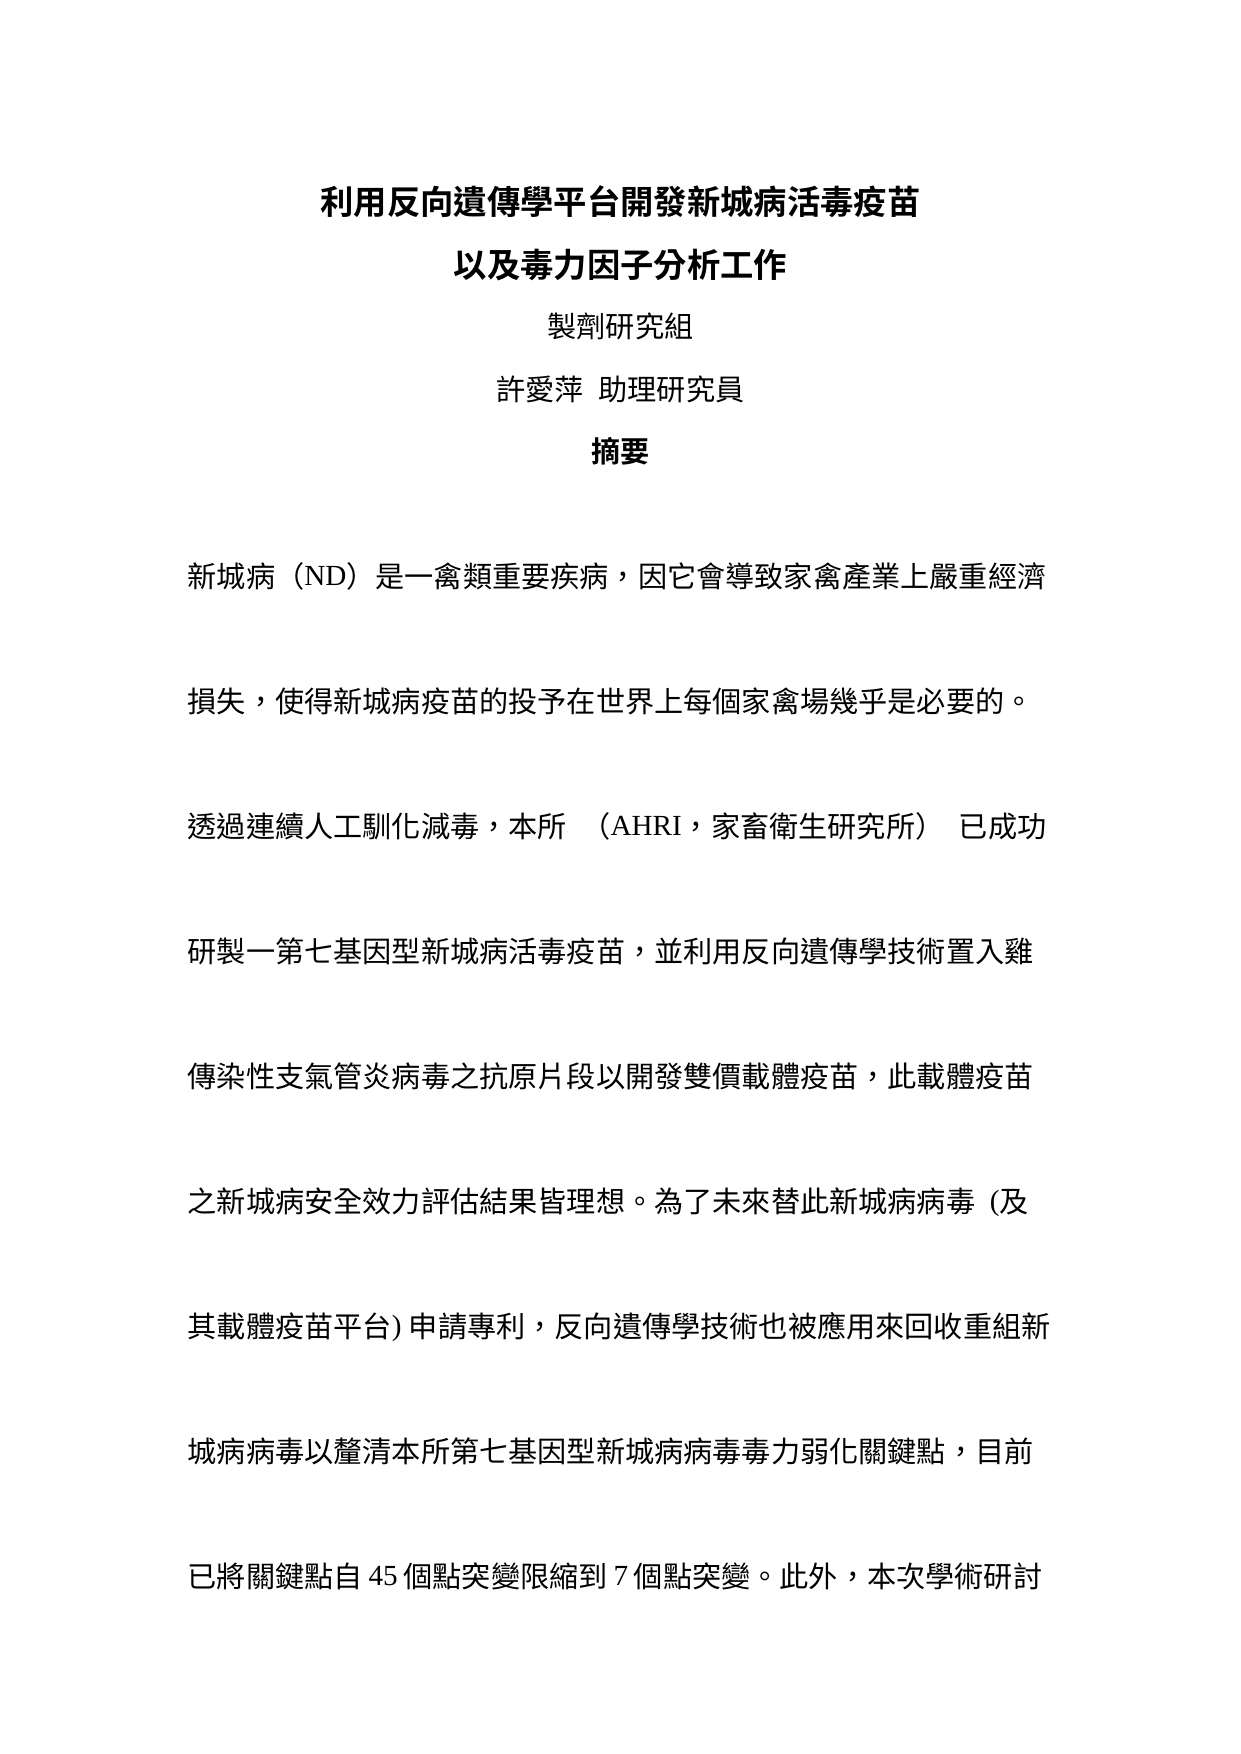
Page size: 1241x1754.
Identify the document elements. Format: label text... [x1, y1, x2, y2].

text 利用反向遺傳學平台開發新城病活毒疫苗 [187, 158, 1053, 221]
text 製劑研究組 [187, 283, 1053, 346]
text 摘要 [187, 408, 1053, 471]
text 許愛萍 助理研究員 [187, 346, 1053, 408]
text 以及毒力因子分析工作 [187, 221, 1053, 283]
text 新城病（ND）是一禽類重要疾病，因它會導致家禽產業上嚴重經濟損失，使得新城病疫苗的投予在世界上每個家禽場幾乎是必要的。透過連續人工馴化減毒，本所 （AHRI，家畜衛生研究所） 已成功研製一第七基因型新城病活毒疫苗，並利用反向遺傳學技術置入雞傳染性支氣管炎病毒之抗原片段以開發雙價載體疫苗，此載體疫苗之新城病安全效力評估結果皆理想。為了未來替此新城病病毒 (及其載體疫苗平台) 申請專利，反向遺傳學技術也被應用來回收重組新城病病毒以釐清本所第七基因型新城病病毒毒力弱化關鍵點，目前已將關鍵點自45個點突變限縮到7個點突變。此外，本次學術研討 [187, 533, 1053, 1596]
